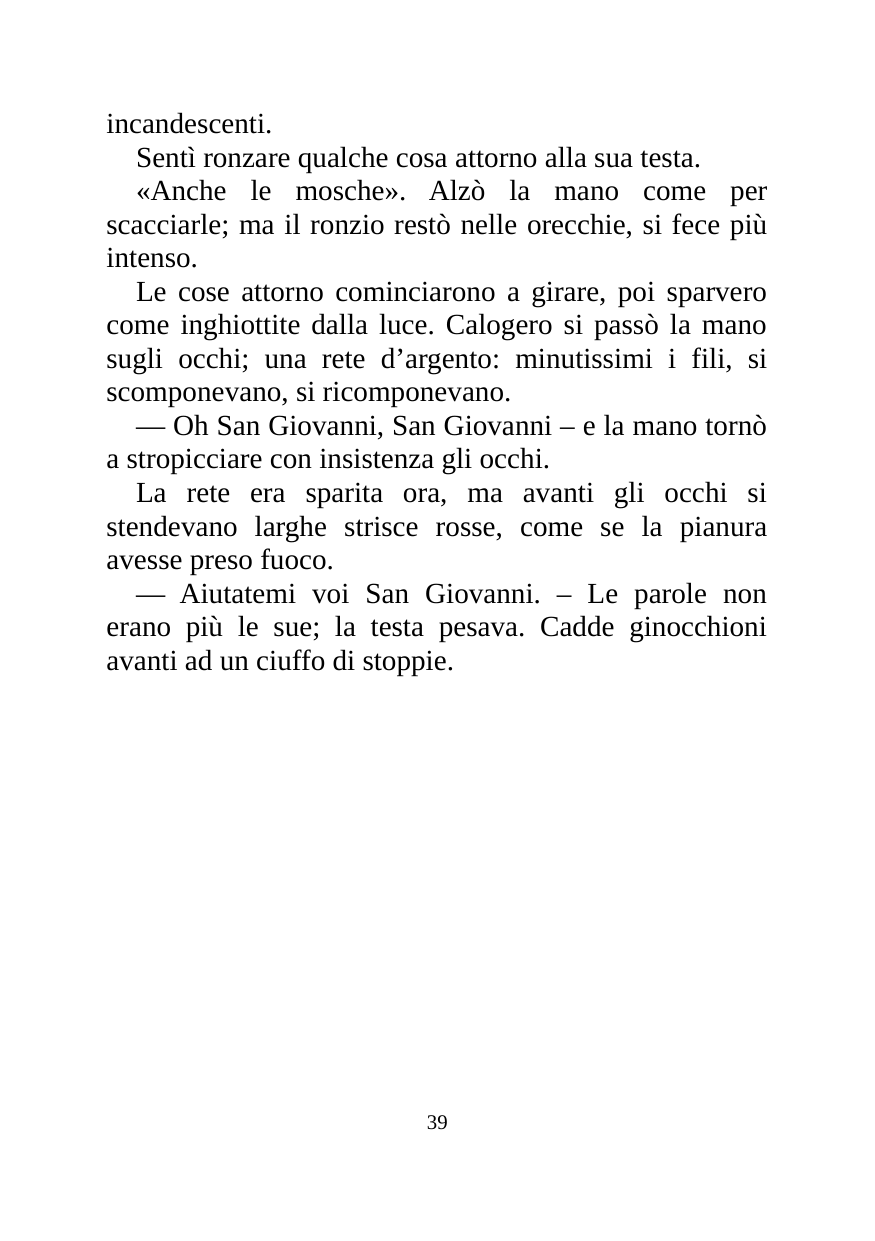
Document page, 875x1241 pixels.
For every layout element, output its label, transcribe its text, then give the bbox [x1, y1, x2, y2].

text «Anche le mosche». Alzò la mano come per scacciarle; ma il ronzio restò nelle orecchie, si fece più intenso. [106, 173, 768, 274]
text Sentì ronzare qualche cosa attorno alla sua testa. [106, 140, 768, 173]
text Le cose attorno cominciarono a girare, poi sparvero come inghiottite dalla luce. Calogero si passò la mano sugli occhi; una rete d’argento: minutissimi i fili, si scomponevano, si ricomponevano. [106, 274, 768, 408]
text — Aiutatemi voi San Giovanni. – Le parole non erano più le sue; la testa pesava. Cadde ginocchioni avanti ad un ciuffo di stoppie. [106, 576, 768, 676]
text La rete era sparita ora, ma avanti gli occhi si stendevano larghe strisce rosse, come se la pianura avesse preso fuoco. [106, 475, 768, 576]
text incandescenti. [106, 106, 768, 140]
text — Oh San Giovanni, San Giovanni – e la mano tornò a stropicciare con insistenza gli occhi. [106, 408, 768, 475]
